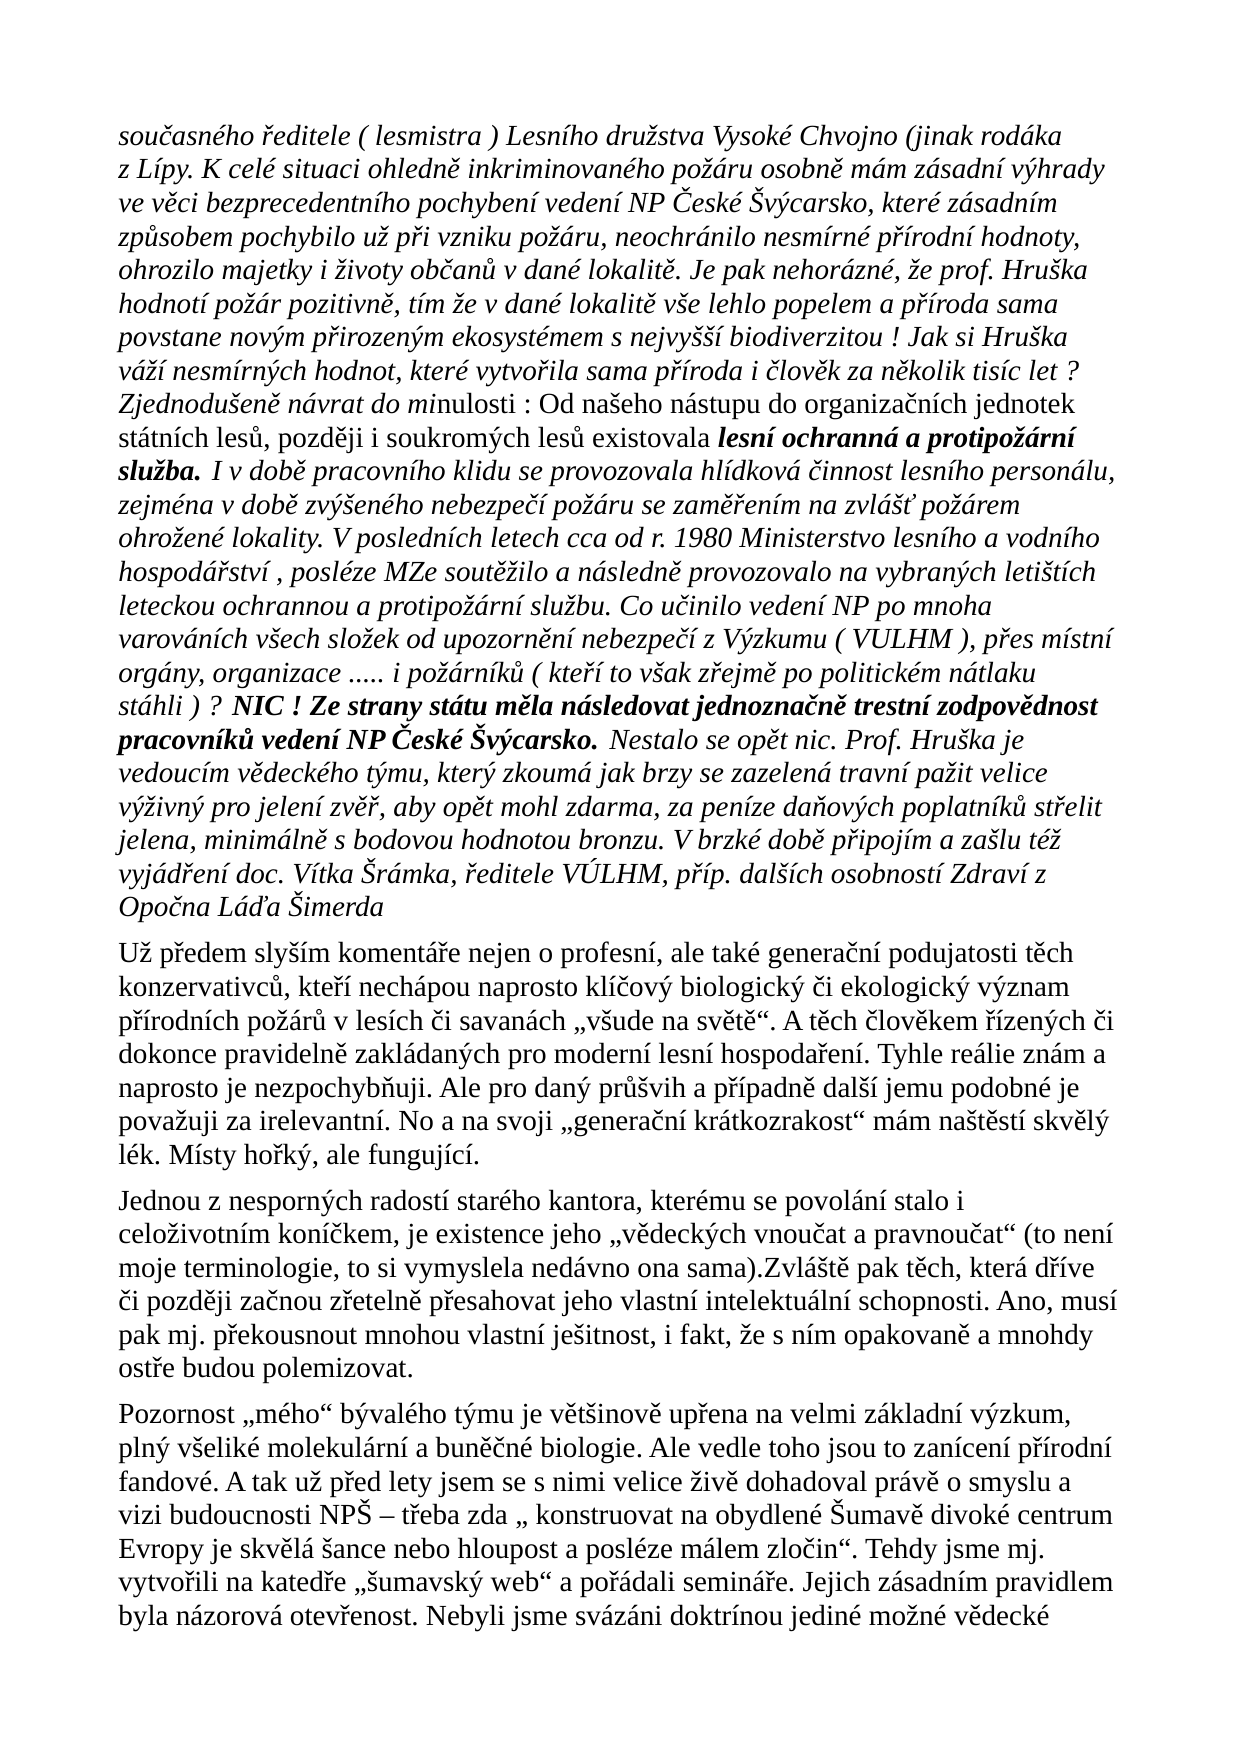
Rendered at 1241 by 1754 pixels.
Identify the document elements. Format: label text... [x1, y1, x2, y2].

text Už předem slyším komentáře nejen o profesní, ale také generační podujatosti těch konzervativců, kteří nechápou naprosto klíčový biologický či ekologický význam přírodních požárů v lesích či savanách „všude na světě“. A těch člověkem řízených či dokonce pravidelně zakládaných pro moderní lesní hospodaření. Tyhle reálie znám a naprosto je nezpochybňuji. Ale pro daný průšvih a případně další jemu podobné je považuji za irelevantní. No a na svoji „generační krátkozrakost“ mám naštěstí skvělý lék. Místy hořký, ale fungující. [118, 936, 1122, 1170]
text současného ředitele ( lesmistra ) Lesního družstva Vysoké Chvojno (jinak rodáka z Lípy. K celé situaci ohledně inkriminovaného požáru osobně mám zásadní výhrady ve věci bezprecedentního pochybení vedení NP České Švýcarsko, které zásadním způsobem pochybilo už při vzniku požáru, neochránilo nesmírné přírodní hodnoty, ohrozilo majetky i životy občanů v dané lokalitě. Je pak nehorázné, že prof. Hruška hodnotí požár pozitivně, tím že v dané lokalitě vše lehlo popelem a příroda sama povstane novým přirozeným ekosystémem s nejvyšší biodiverzitou ! Jak si Hruška váží nesmírných hodnot, které vytvořila sama příroda i člověk za několik tisíc let ? Zjednodušeně návrat do minulosti : Od našeho nástupu do organizačních jednotek státních lesů, později i soukromých lesů existovala lesní ochranná a protipožární služba. I v době pracovního klidu se provozovala hlídková činnost lesního personálu, zejména v době zvýšeného nebezpečí požáru se zaměřením na zvlášť požárem ohrožené lokality. V posledních letech cca od r. 1980 Ministerstvo lesního a vodního hospodářství , posléze MZe soutěžilo a následně provozovalo na vybraných letištích leteckou ochrannou a protipožární službu. Co učinilo vedení NP po mnoha varováních všech složek od upozornění nebezpečí z Výzkumu ( VULHM ), přes místní orgány, organizace ..... i požárníků ( kteří to však zřejmě po politickém nátlaku stáhli ) ? NIC ! Ze strany státu měla následovat jednoznačně trestní zodpovědnost pracovníků vedení NP České Švýcarsko. Nestalo se opět nic. Prof. Hruška je vedoucím vědeckého týmu, který zkoumá jak brzy se zazelená travní pažit velice výživný pro jelení zvěř, aby opět mohl zdarma, za peníze daňových poplatníků střelit jelena, minimálně s bodovou hodnotou bronzu. V brzké době připojím a zašlu též vyjádření doc. Vítka Šrámka, ředitele VÚLHM, příp. dalších osobností Zdraví z Opočna Láďa Šimerda [118, 118, 1122, 923]
text Pozornost „mého“ bývalého týmu je většinově upřena na velmi základní výzkum, plný všeliké molekulární a buněčné biologie. Ale vedle toho jsou to zanícení přírodní fandové. A tak už před lety jsem se s nimi velice živě dohadoval právě o smyslu a vizi budoucnosti NPŠ – třeba zda „ konstruovat na obydlené Šumavě divoké centrum Evropy je skvělá šance nebo hloupost a posléze málem zločin“. Tehdy jsme mj. vytvořili na katedře „šumavský web“ a pořádali semináře. Jejich zásadním pravidlem byla názorová otevřenost. Nebyli jsme svázáni doktrínou jediné možné vědecké [118, 1397, 1122, 1631]
text Jednou z nesporných radostí starého kantora, kterému se povolání stalo i celoživotním koníčkem, je existence jeho „vědeckých vnoučat a pravnoučat“ (to není moje terminologie, to si vymyslela nedávno ona sama).Zvláště pak těch, která dříve či později začnou zřetelně přesahovat jeho vlastní intelektuální schopnosti. Ano, musí pak mj. překousnout mnohou vlastní ješitnost, i fakt, že s ním opakovaně a mnohdy ostře budou polemizovat. [118, 1183, 1122, 1384]
